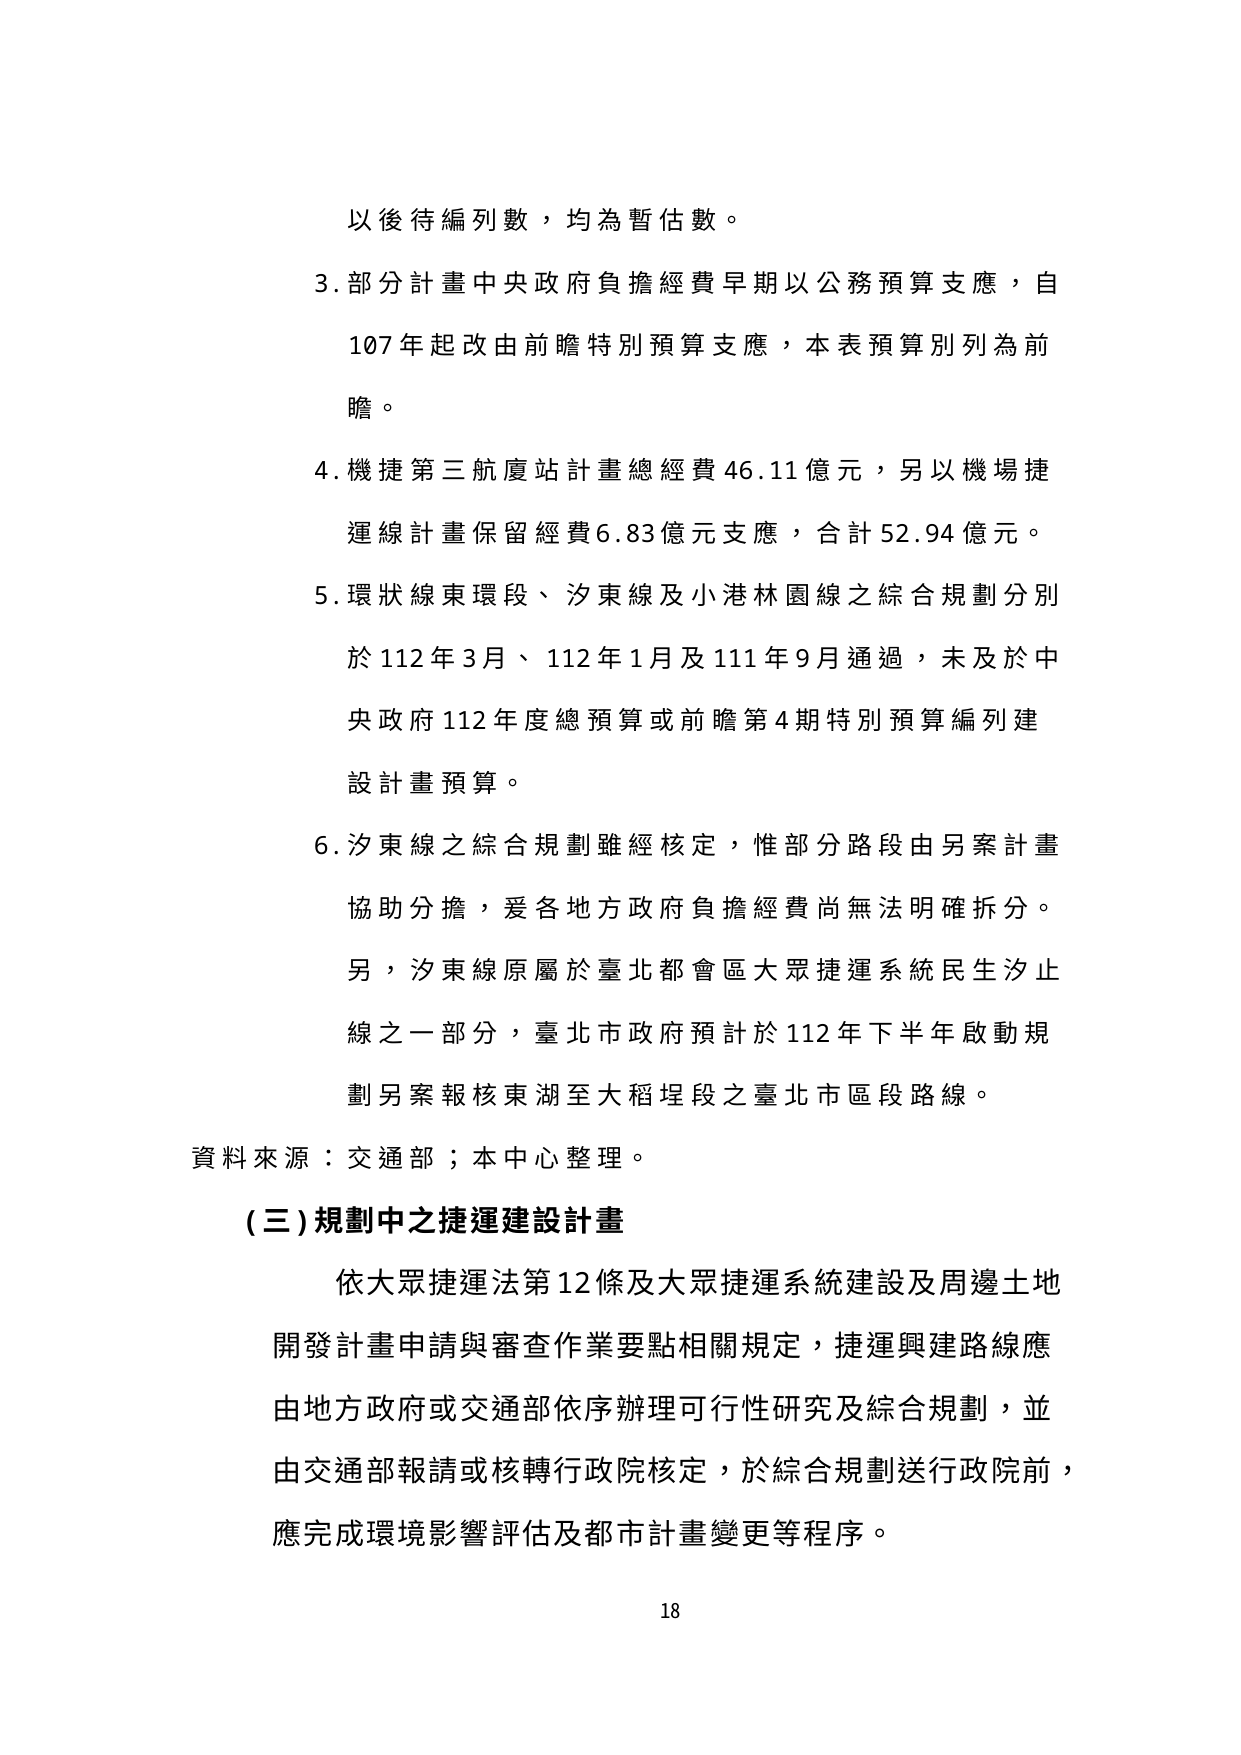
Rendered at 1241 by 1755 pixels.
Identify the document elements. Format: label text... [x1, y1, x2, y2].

text 資料來源：交通部；本中心整理。 [179, 1115, 1063, 1177]
text 3.部分計畫中央政府負擔經費早期以公務預算支應，自107年起改由前瞻特別預算支應，本表預算別列為前瞻。 [312, 240, 1063, 427]
text 5.環狀線東環段、汐東線及小港林園線之綜合規劃分別於112年3月、112年1月及111年9月通過，未及於中央政府112年度總預算或前瞻第4期特別預算編列建設計畫預算。 [312, 552, 1063, 802]
text 依大眾捷運法第12條及大眾捷運系統建設及周邊土地開發計畫申請與審查作業要點相關規定，捷運興建路線應由地方政府或交通部依序辦理可行性研究及綜合規劃，並由交通部報請或核轉行政院核定，於綜合規劃送行政院前，應完成環境影響評估及都市計畫變更等程序。 [266, 1240, 1063, 1552]
text (三)規劃中之捷運建設計畫 [236, 1177, 1063, 1240]
text 4.機捷第三航廈站計畫總經費46.11億元，另以機場捷運線計畫保留經費6.83億元支應，合計52.94億元。 [312, 427, 1063, 552]
text 以後待編列數，均為暫估數。 [312, 177, 1063, 240]
text 6.汐東線之綜合規劃雖經核定，惟部分路段由另案計畫協助分擔，爰各地方政府負擔經費尚無法明確拆分。另，汐東線原屬於臺北都會區大眾捷運系統民生汐止線之一部分，臺北市政府預計於112年下半年啟動規劃另案報核東湖至大稻埕段之臺北市區段路線。 [312, 802, 1063, 1115]
